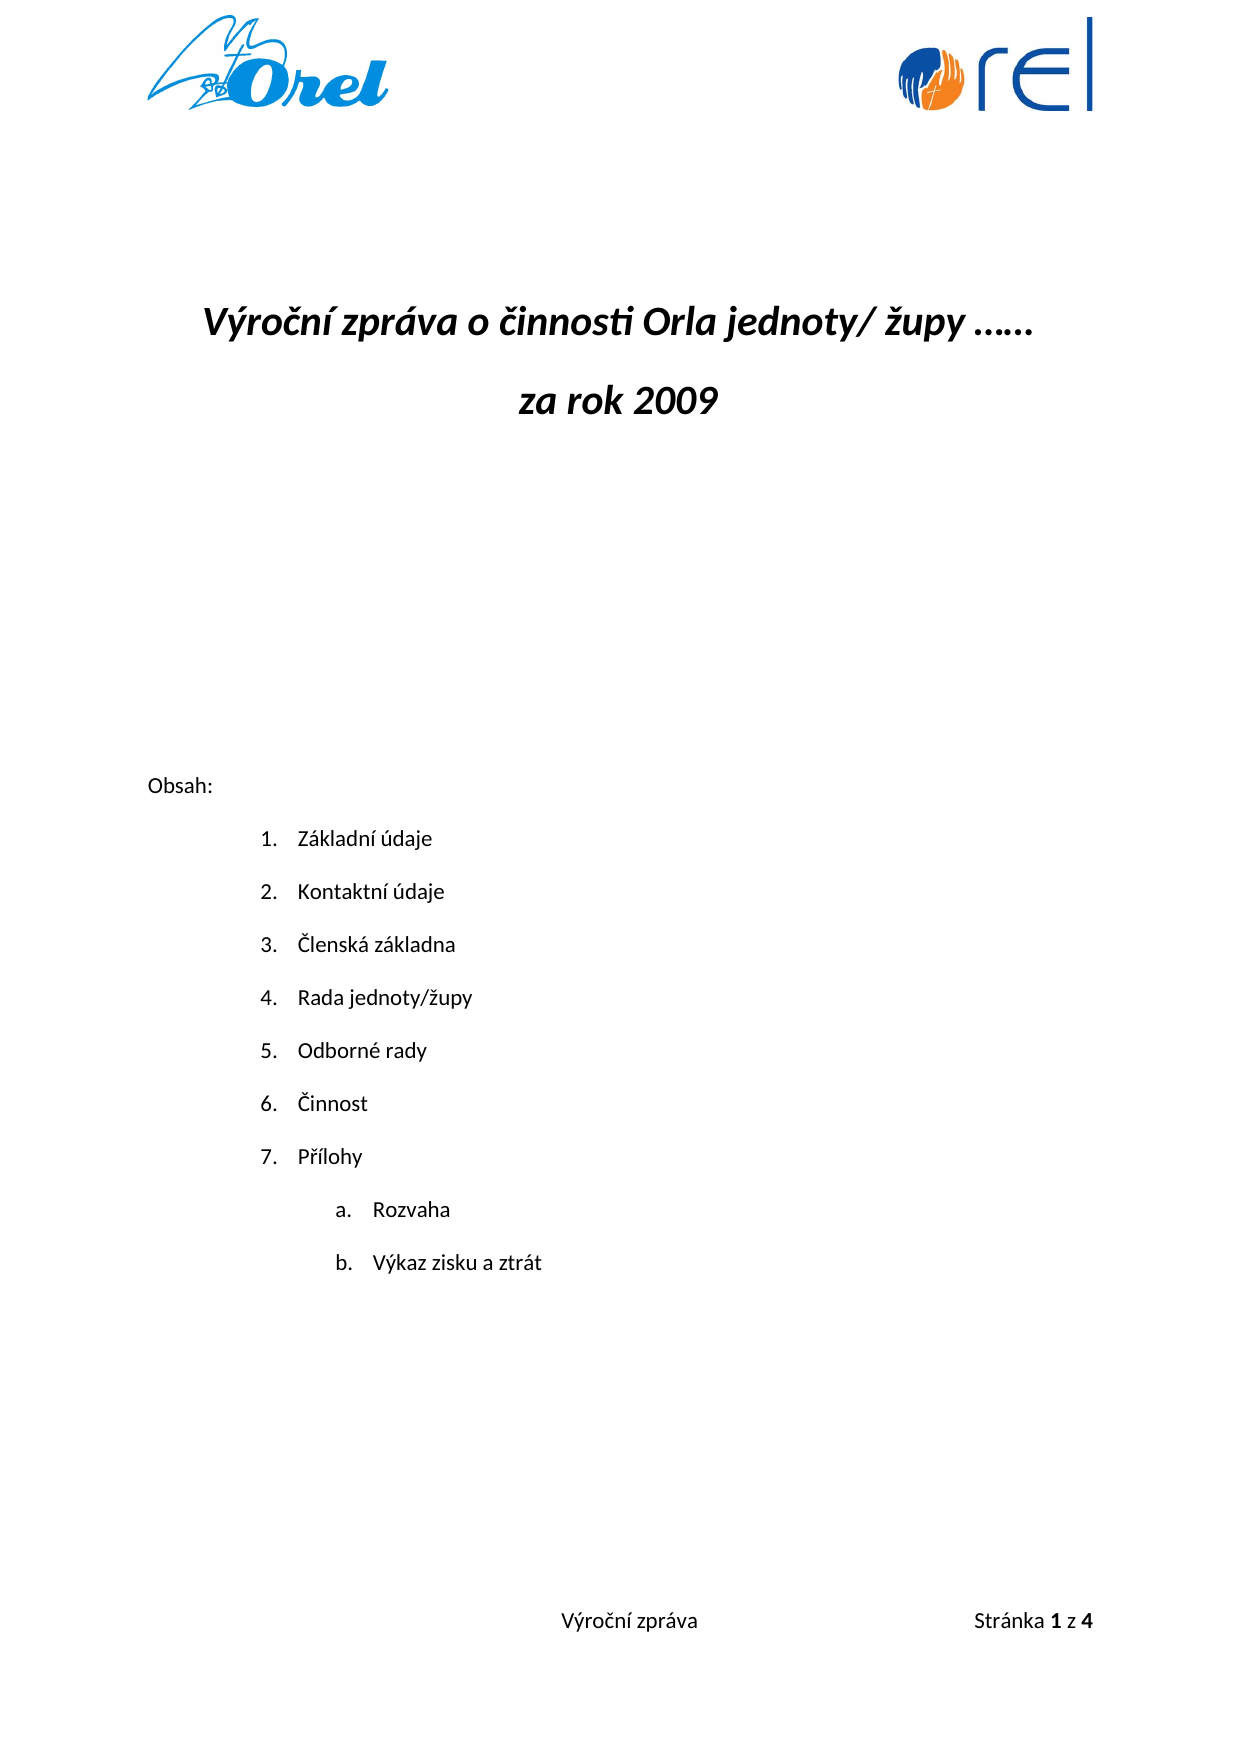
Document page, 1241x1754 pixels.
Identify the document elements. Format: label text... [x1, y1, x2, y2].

list Činnost [260, 1089, 1093, 1117]
list Členská základna [260, 930, 1093, 958]
list Přílohy [260, 1142, 1093, 1171]
list Kontaktní údaje [260, 877, 1093, 905]
text Obsah: [148, 771, 1093, 799]
text za rok 2009 [148, 374, 1093, 425]
list Výkaz zisku a ztrát [335, 1248, 1093, 1277]
list Odborné rady [260, 1036, 1093, 1064]
list Rozvaha [335, 1196, 1093, 1223]
list Rada jednoty/župy [260, 983, 1093, 1011]
text Výroční zpráva o činnosti Orla jednoty/ župy …… [148, 295, 1093, 346]
list Základní údaje [260, 824, 1093, 852]
